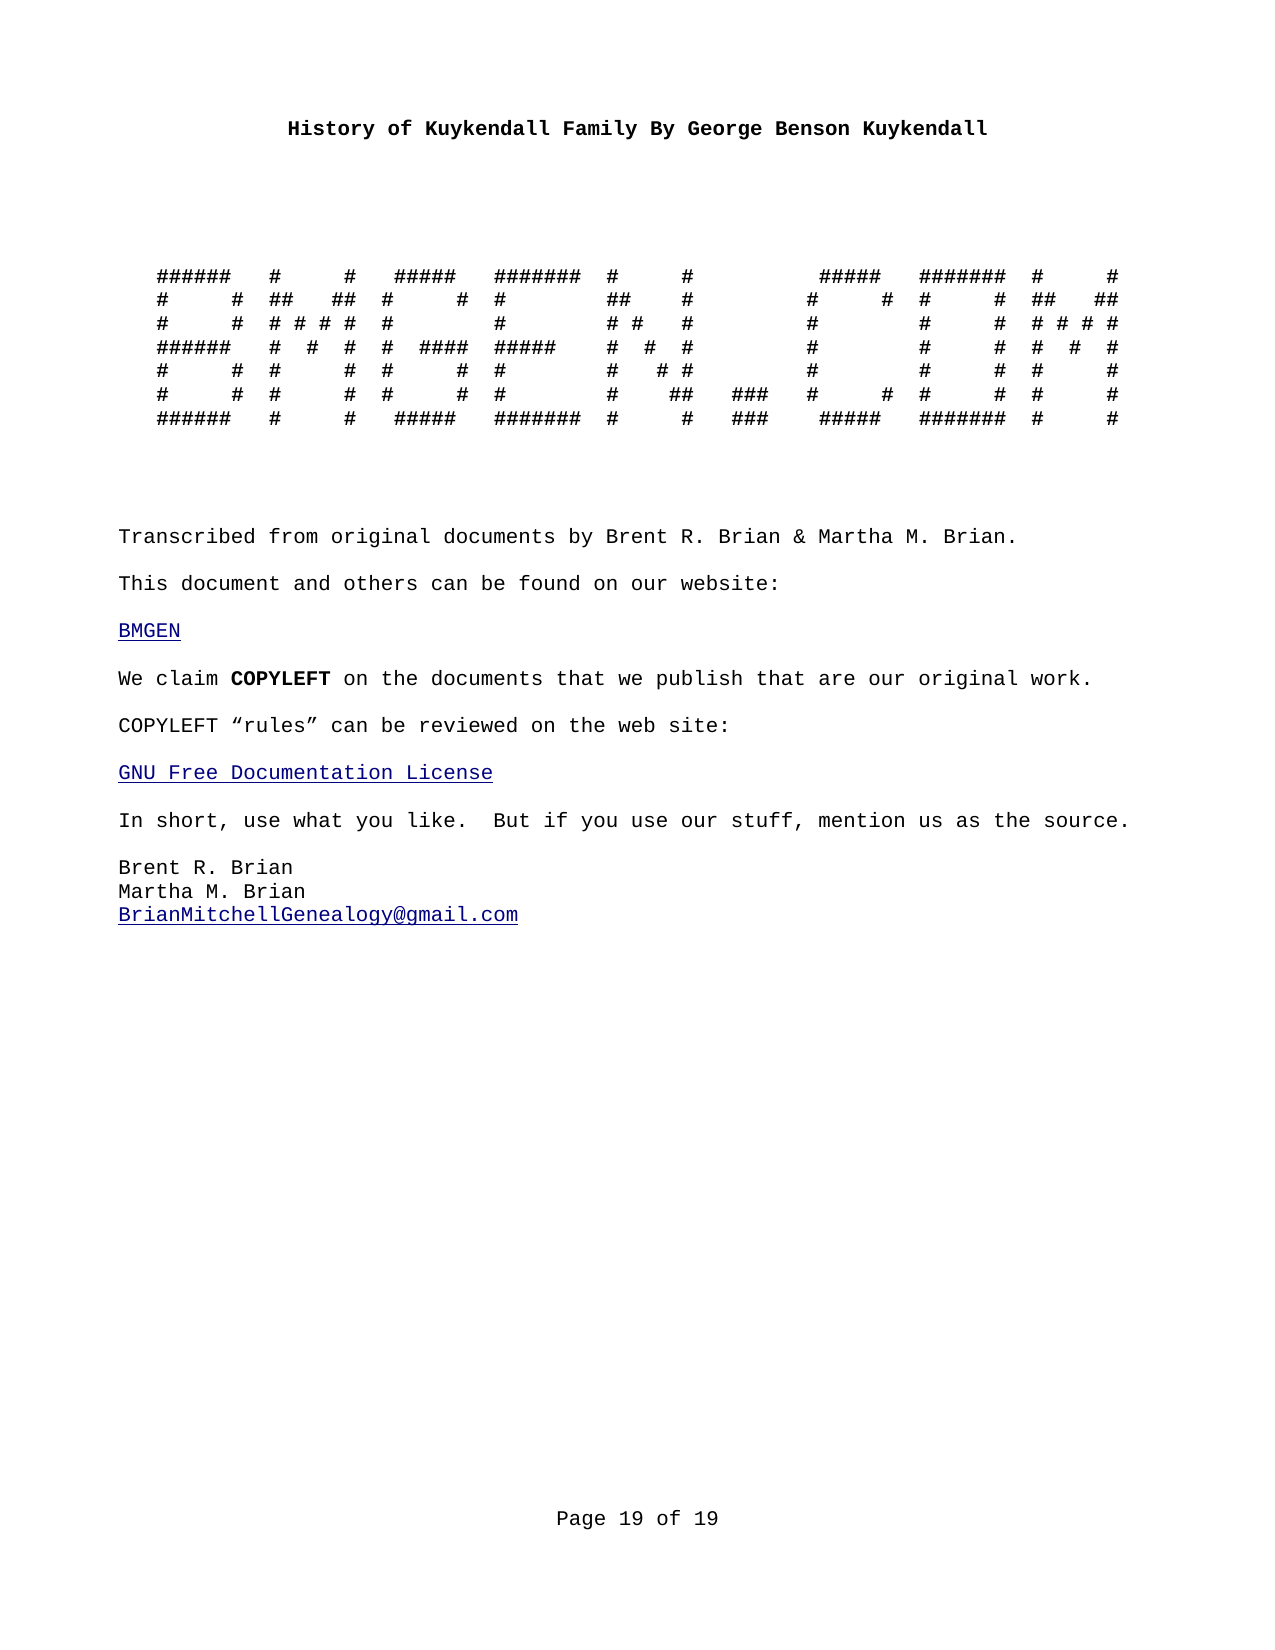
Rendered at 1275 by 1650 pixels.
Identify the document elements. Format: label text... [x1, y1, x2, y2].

text # # # # # # # # # # # # # # # # # # [118, 313, 1157, 337]
text BMGEN [118, 621, 1157, 644]
text # # # # # # # # # # # # # # # [118, 360, 1157, 384]
text This document and others can be found on our website: [118, 573, 1157, 597]
text ###### # # ##### ####### # # ### ##### ####### # # [118, 408, 1157, 431]
text ###### # # ##### ####### # # ##### ####### # # [118, 266, 1157, 289]
text Transcribed from original documents by Brent R. Brian & Martha M. Brian. [118, 526, 1157, 549]
text BrianMitchellGenealogy@gmail.com [118, 904, 1157, 928]
text Martha M. Brian [118, 881, 1157, 904]
text COPYLEFT “rules” can be reviewed on the web site: [118, 715, 1157, 739]
text # # ## ## # # # ## # # # # # ## ## [118, 289, 1157, 313]
text # # # # # # # # ## ### # # # # # # [118, 384, 1157, 408]
text In short, use what you like. But if you use our stuff, mention us as the source. [118, 810, 1157, 833]
text We claim COPYLEFT on the documents that we publish that are our original work. [118, 668, 1157, 691]
text GNU Free Documentation License [118, 762, 1157, 786]
text ###### # # # # #### ##### # # # # # # # # # [118, 337, 1157, 360]
text Brent R. Brian [118, 857, 1157, 881]
